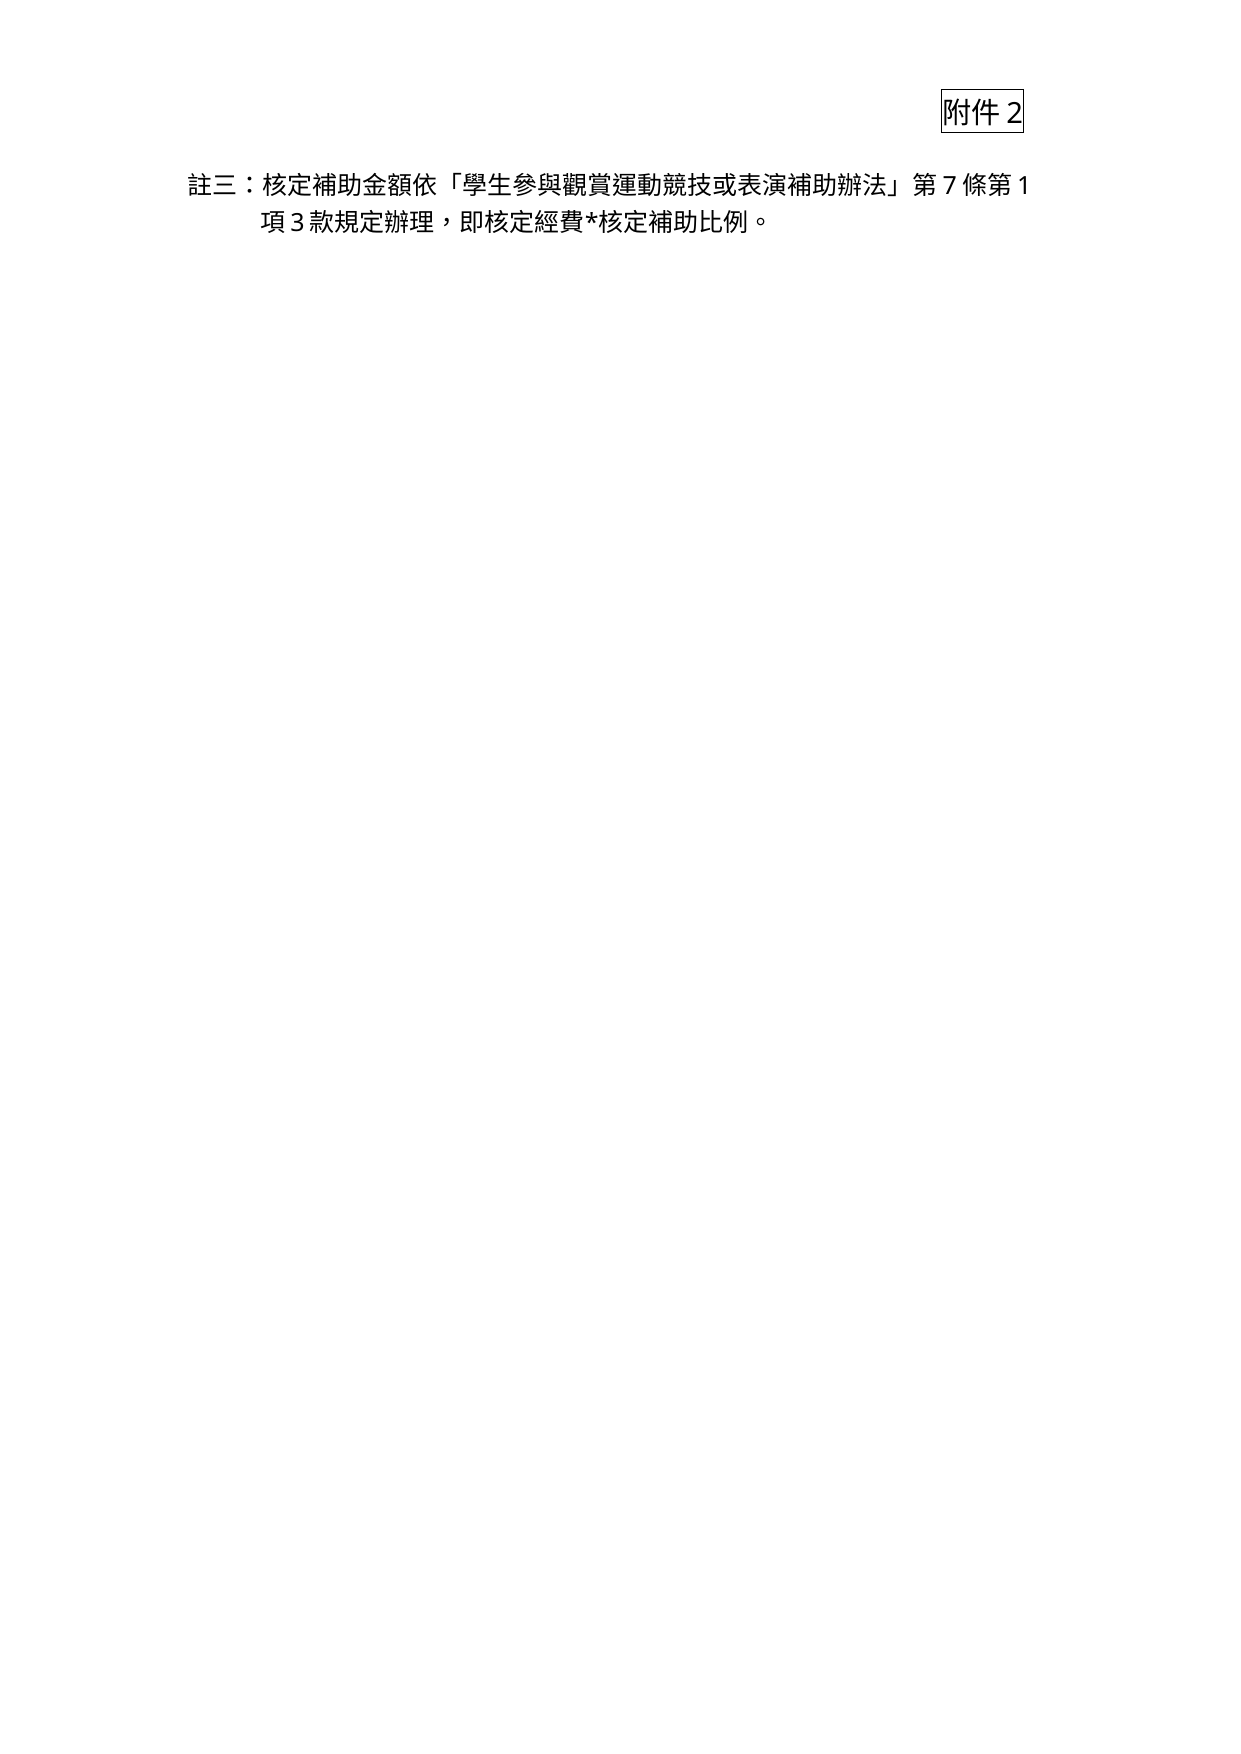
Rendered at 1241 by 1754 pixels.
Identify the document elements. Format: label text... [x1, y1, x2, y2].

text 註三：核定補助金額依「學生參與觀賞運動競技或表演補助辦法」第7條第1項3款規定辦理，即核定經費*核定補助比例。 [187, 164, 1053, 239]
